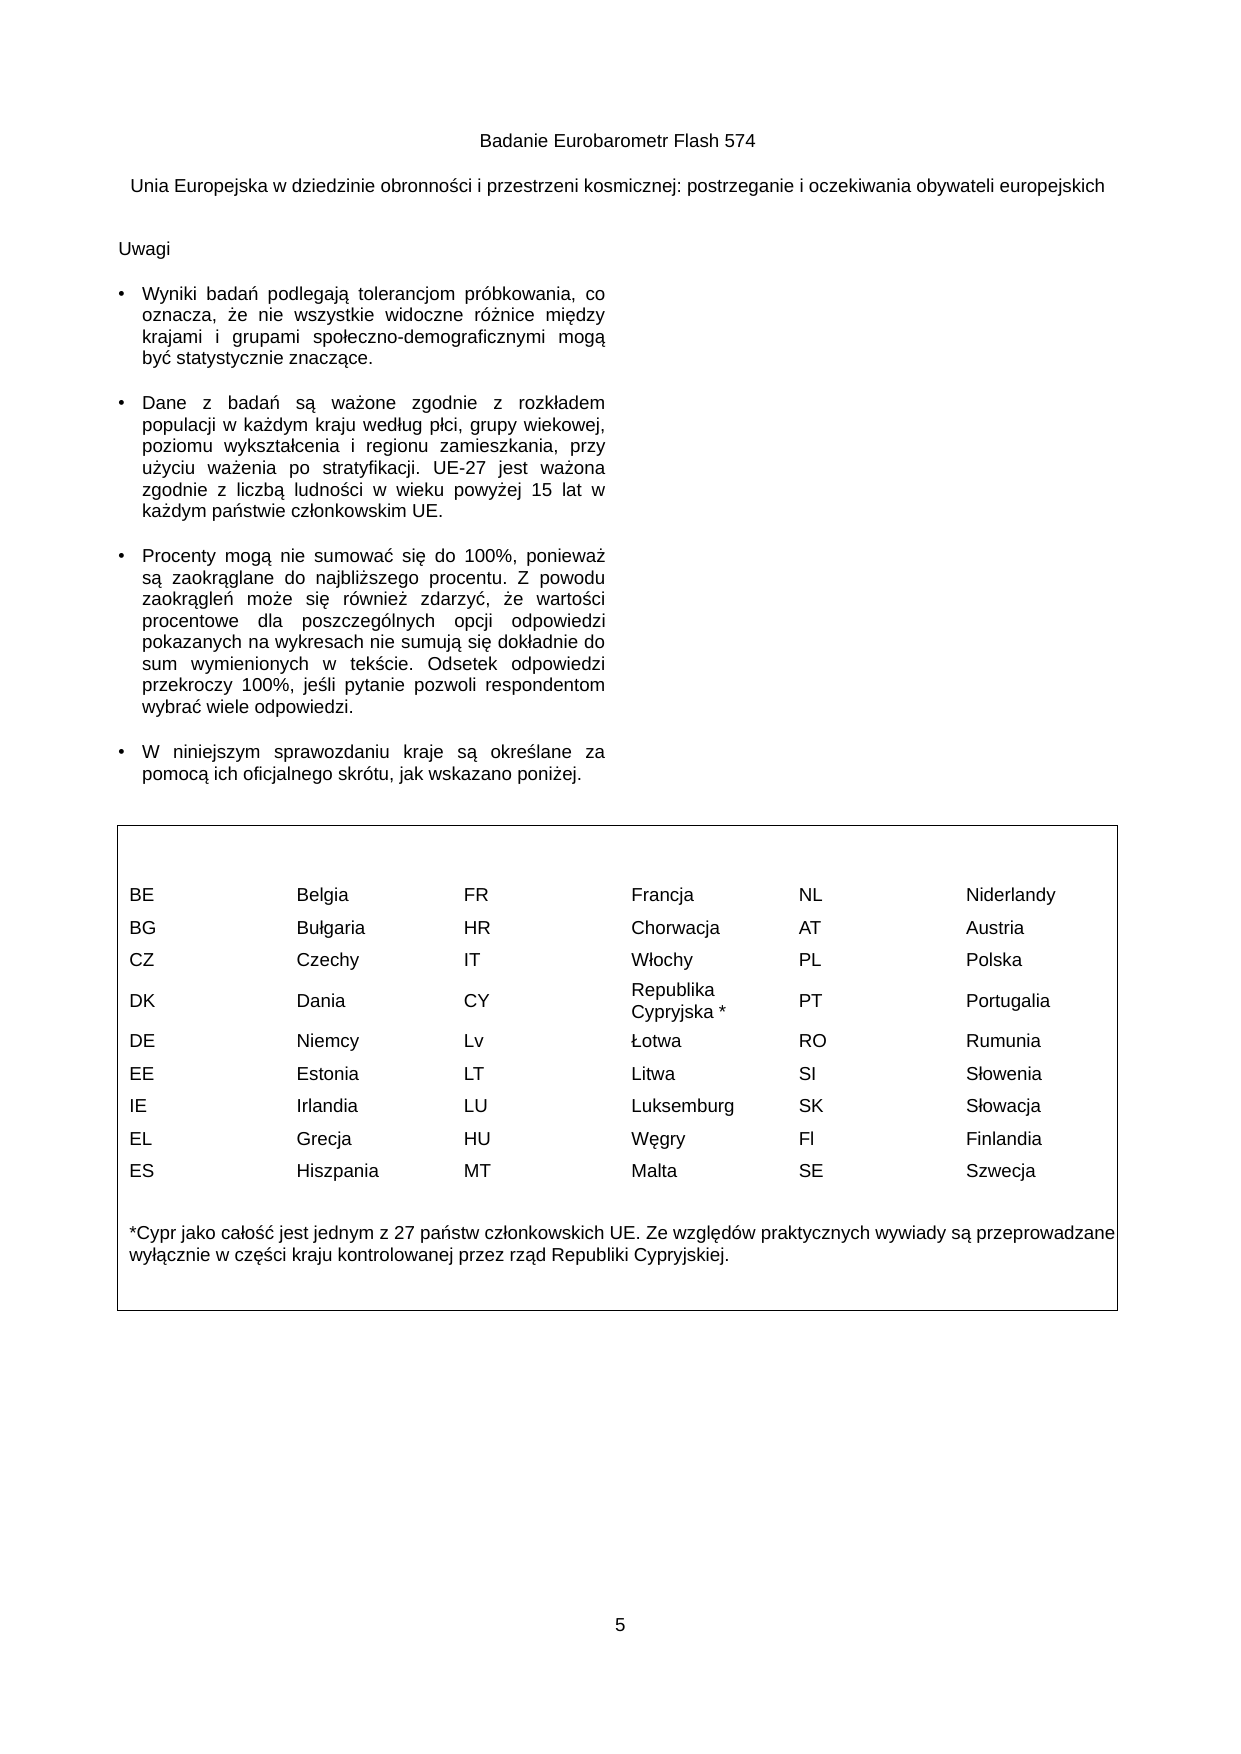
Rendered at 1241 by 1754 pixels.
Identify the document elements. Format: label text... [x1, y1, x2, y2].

table_cell HU [461, 1122, 628, 1154]
table_cell Portugalia [963, 976, 1117, 1025]
table_cell DE [126, 1025, 293, 1057]
list Wyniki badań podlegają tolerancjom próbkowania, co oznacza, że nie wszystkie widoczne różnice między krajami i grupami społeczno-demograficznymi mogą być statystycznie znaczące. [118, 282, 605, 369]
table_header NL [796, 879, 963, 911]
table_header FR [461, 879, 628, 911]
table_cell BG [126, 911, 293, 943]
table_cell Grecja [294, 1122, 461, 1154]
table_cell Włochy [628, 944, 796, 976]
table_cell Czechy [294, 944, 461, 976]
table_cell Malta [628, 1155, 796, 1187]
table_cell Estonia [294, 1057, 461, 1090]
table_cell Polska [963, 944, 1117, 976]
table_cell Łotwa [628, 1025, 796, 1057]
table_cell Litwa [628, 1057, 796, 1090]
table_cell AT [796, 911, 963, 943]
table_cell Luksemburg [628, 1090, 796, 1122]
table_cell IE [126, 1090, 293, 1122]
table_cell Irlandia [294, 1090, 461, 1122]
table_header Niderlandy [963, 879, 1117, 911]
table_cell Austria [963, 911, 1117, 943]
table_cell Szwecja [963, 1155, 1117, 1187]
table_cell Hiszpania [294, 1155, 461, 1187]
table_cell SK [796, 1090, 963, 1122]
table_cell ES [126, 1155, 293, 1187]
table_header BE [126, 879, 293, 911]
table_cell HR [461, 911, 628, 943]
table_cell Republika Cypryjska * [628, 976, 796, 1025]
table_cell CZ [126, 944, 293, 976]
table_cell Lv [461, 1025, 628, 1057]
table_cell [963, 1187, 1117, 1219]
table_cell LU [461, 1090, 628, 1122]
table_cell EL [126, 1122, 293, 1154]
table_cell [628, 1187, 796, 1219]
table_cell Bułgaria [294, 911, 461, 943]
table_cell PT [796, 976, 963, 1025]
table_cell [126, 1187, 293, 1219]
table_cell [796, 1187, 963, 1219]
table_cell Słowenia [963, 1057, 1117, 1090]
list W niniejszym sprawozdaniu kraje są określane za pomocą ich oficjalnego skrótu, jak wskazano poniżej. [118, 741, 605, 784]
list Procenty mogą nie sumować się do 100%, ponieważ są zaokrąglane do najbliższego procentu. Z powodu zaokrągleń może się również zdarzyć, że wartości procentowe dla poszczególnych opcji odpowiedzi pokazanych na wykresach nie sumują się dokładnie do sum wymienionych w tekście. Odsetek odpowiedzi przekroczy 100%, jeśli pytanie pozwoli respondentom wybrać wiele odpowiedzi. [118, 545, 605, 717]
table_cell Finlandia [963, 1122, 1117, 1154]
table_cell SE [796, 1155, 963, 1187]
table_cell PL [796, 944, 963, 976]
table_cell [294, 1187, 461, 1219]
table_cell MT [461, 1155, 628, 1187]
table_cell RO [796, 1025, 963, 1057]
table_cell LT [461, 1057, 628, 1090]
table_cell Węgry [628, 1122, 796, 1154]
table_cell *Cypr jako całość jest jednym z 27 państw członkowskich UE. Ze względów praktycznych wywiady są przeprowadzane wyłącznie w części kraju kontrolowanej przez rząd Republiki Cypryjskiej. [126, 1219, 1117, 1268]
table_cell Niemcy [294, 1025, 461, 1057]
table_cell Dania [294, 976, 461, 1025]
table_cell Chorwacja [628, 911, 796, 943]
list Dane z badań są ważone zgodnie z rozkładem populacji w każdym kraju według płci, grupy wiekowej, poziomu wykształcenia i regionu zamieszkania, przy użyciu ważenia po stratyfikacji. UE-27 jest ważona zgodnie z liczbą ludności w wieku powyżej 15 lat w każdym państwie członkowskim UE. [118, 392, 605, 521]
table_cell DK [126, 976, 293, 1025]
table_cell Rumunia [963, 1025, 1117, 1057]
table_cell SI [796, 1057, 963, 1090]
text Uwagi [118, 237, 605, 259]
table_cell IT [461, 944, 628, 976]
table_cell EE [126, 1057, 293, 1090]
table_cell Słowacja [963, 1090, 1117, 1122]
table_cell CY [461, 976, 628, 1025]
table_cell [461, 1187, 628, 1219]
table_cell Fl [796, 1122, 963, 1154]
table_header Francja [628, 879, 796, 911]
table_header Belgia [294, 879, 461, 911]
